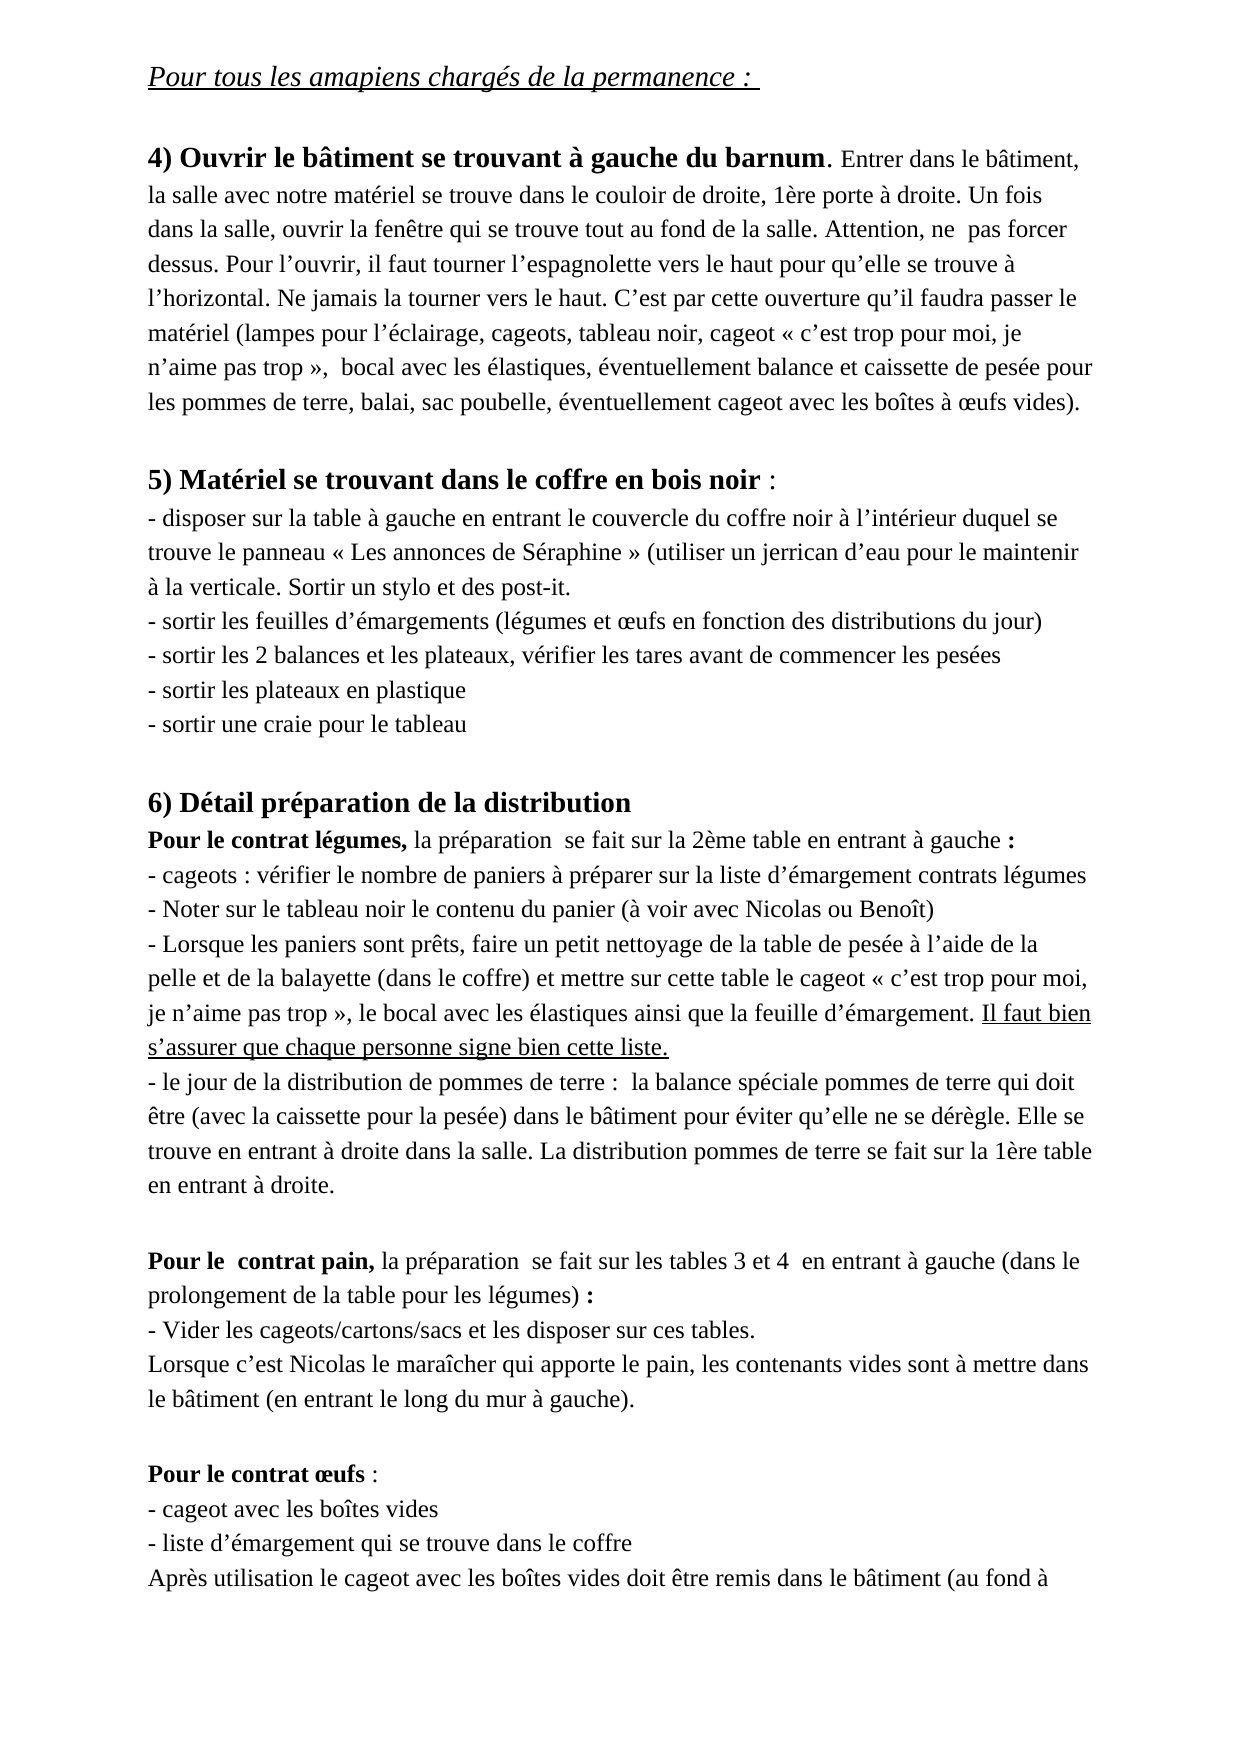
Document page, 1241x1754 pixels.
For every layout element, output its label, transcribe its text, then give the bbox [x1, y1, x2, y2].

text Pour le contrat légumes, la préparation se fait sur la 2ème table en entrant à gauche : [148, 825, 1092, 854]
text Pour le contrat pain, la préparation se fait sur les tables 3 et 4 en entrant à gauche (dans le prolongement de la table pour les légumes) : [148, 1246, 1092, 1309]
text - Noter sur le tableau noir le contenu du panier (à voir avec Nicolas ou Benoît) [148, 894, 1092, 923]
text 4) Ouvrir le bâtiment se trouvant à gauche du barnum. Entrer dans le bâtiment, la salle avec notre matériel se trouve dans le couloir de droite, 1ère porte à droite. Un fois dans la salle, ouvrir la fenêtre qui se trouve tout au fond de la salle. Attention, ne pas forcer dessus. Pour l’ouvrir, il faut tourner l’espagnolette vers le haut pour qu’elle se trouve à l’horizontal. Ne jamais la tourner vers le haut. C’est par cette ouverture qu’il faudra passer le matériel (lampes pour l’éclairage, cageots, tableau noir, cageot « c’est trop pour moi, je n’aime pas trop », bocal avec les élastiques, éventuellement balance et caissette de pesée pour les pommes de terre, balai, sac poubelle, éventuellement cageot avec les boîtes à œufs vides). [148, 141, 1092, 415]
text Lorsque c’est Nicolas le maraîcher qui apporte le pain, les contenants vides sont à mettre dans le bâtiment (en entrant le long du mur à gauche). [148, 1349, 1092, 1413]
text - cageots : vérifier le nombre de paniers à préparer sur la liste d’émargement contrats légumes [148, 860, 1092, 889]
text - sortir une craie pour le tableau [148, 709, 1092, 738]
text - liste d’émargement qui se trouve dans le coffre [148, 1528, 1092, 1557]
text - Vider les cageots/cartons/sacs et les disposer sur ces tables. [148, 1315, 1092, 1344]
text 5) Matériel se trouvant dans le coffre en bois noir : [148, 462, 1092, 496]
text Pour tous les amapiens chargés de la permanence : [148, 59, 1092, 93]
text Pour le contrat œufs : [148, 1459, 1092, 1488]
text Après utilisation le cageot avec les boîtes vides doit être remis dans le bâtiment (au fond à [148, 1563, 1092, 1592]
text - disposer sur la table à gauche en entrant le couvercle du coffre noir à l’intérieur duquel se trouve le panneau « Les annonces de Séraphine » (utiliser un jerrican d’eau pour le maintenir à la verticale. Sortir un stylo et des post-it. [148, 503, 1092, 600]
text - Lorsque les paniers sont prêts, faire un petit nettoyage de la table de pesée à l’aide de la pelle et de la balayette (dans le coffre) et mettre sur cette table le cageot « c’est trop pour moi, je n’aime pas trop », le bocal avec les élastiques ainsi que la feuille d’émargement. Il faut bien s’assurer que chaque personne signe bien cette liste. [148, 929, 1092, 1061]
text - sortir les feuilles d’émargements (légumes et œufs en fonction des distributions du jour) [148, 606, 1092, 635]
text 6) Détail préparation de la distribution [148, 785, 1092, 819]
text - cageot avec les boîtes vides [148, 1494, 1092, 1523]
text - sortir les plateaux en plastique [148, 675, 1092, 704]
text - le jour de la distribution de pommes de terre : la balance spéciale pommes de terre qui doit être (avec la caissette pour la pesée) dans le bâtiment pour éviter qu’elle ne se dérègle. Elle se trouve en entrant à droite dans la salle. La distribution pommes de terre se fait sur la 1ère table en entrant à droite. [148, 1067, 1092, 1199]
text - sortir les 2 balances et les plateaux, vérifier les tares avant de commencer les pesées [148, 641, 1092, 669]
